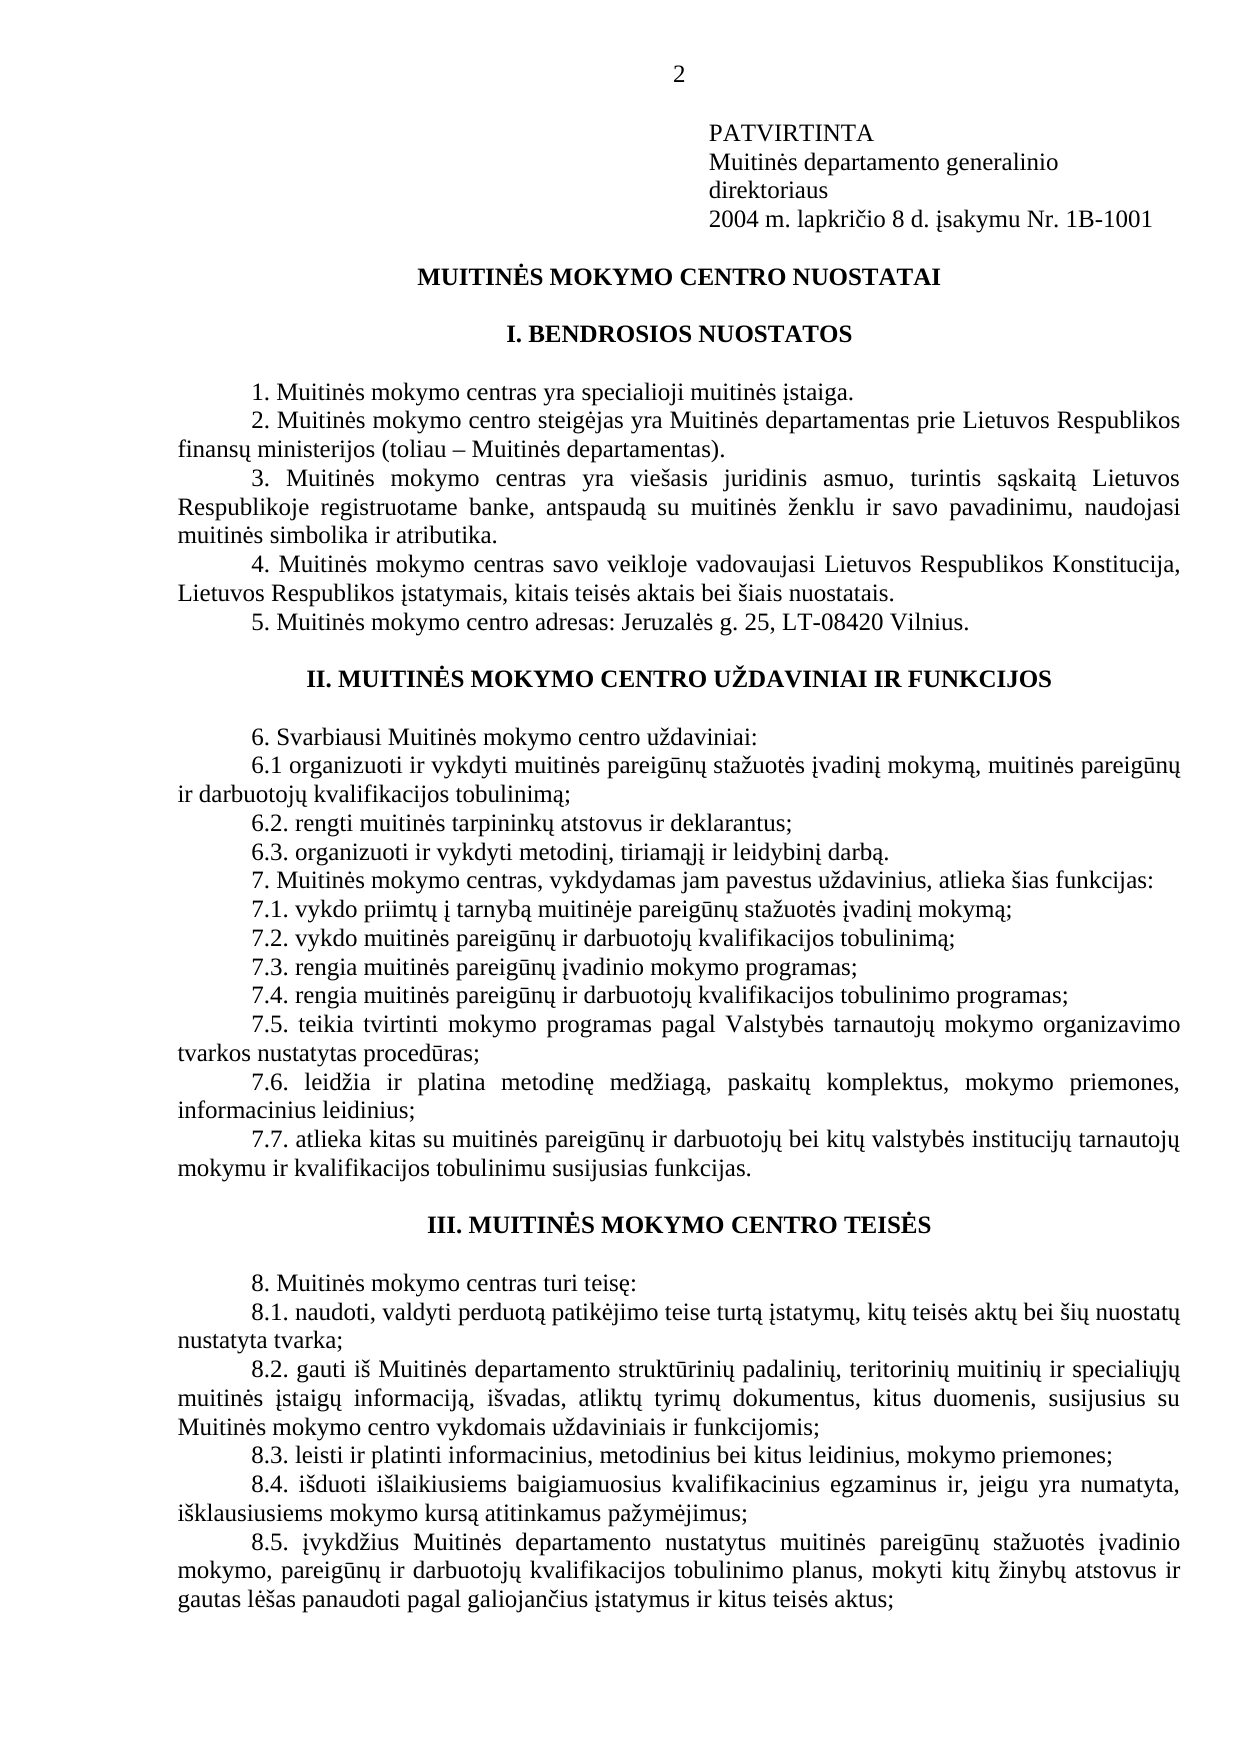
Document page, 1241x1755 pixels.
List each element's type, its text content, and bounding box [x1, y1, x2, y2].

text 7.3. rengia muitinės pareigūnų įvadinio mokymo programas; [177, 952, 1181, 981]
text MUITINĖS MOKYMO CENTRO NUOSTATAI [177, 262, 1181, 291]
text 8.1. naudoti, valdyti perduotą patikėjimo teise turtą įstatymų, kitų teisės aktų bei šių nuostatų nustatyta tvarka; [177, 1297, 1181, 1354]
text 3. Muitinės mokymo centras yra viešasis juridinis asmuo, turintis sąskaitą Lietuvos Respublikoje registruotame banke, antspaudą su muitinės ženklu ir savo pavadinimu, naudojasi muitinės simbolika ir atributika. [177, 463, 1181, 549]
text 6. Svarbiausi Muitinės mokymo centro uždaviniai: [177, 722, 1181, 751]
text 7. Muitinės mokymo centras, vykdydamas jam pavestus uždavinius, atlieka šias funkcijas: [177, 866, 1181, 894]
text 2. Muitinės mokymo centro steigėjas yra Muitinės departamentas prie Lietuvos Respublikos finansų ministerijos (toliau – Muitinės departamentas). [177, 406, 1181, 463]
text 4. Muitinės mokymo centras savo veikloje vadovaujasi Lietuvos Respublikos Konstitucija, Lietuvos Respublikos įstatymais, kitais teisės aktais bei šiais nuostatais. [177, 549, 1181, 607]
text II. MUITINĖS MOKYMO CENTRO UŽDAVINIAI IR FUNKCIJOS [177, 664, 1181, 693]
text PATVIRTINTA [709, 118, 1181, 147]
text 6.1 organizuoti ir vykdyti muitinės pareigūnų stažuotės įvadinį mokymą, muitinės pareigūnų ir darbuotojų kvalifikacijos tobulinimą; [177, 751, 1181, 808]
text 8.2. gauti iš Muitinės departamento struktūrinių padalinių, teritorinių muitinių ir specialiųjų muitinės įstaigų informaciją, išvadas, atliktų tyrimų dokumentus, kitus duomenis, susijusius su Muitinės mokymo centro vykdomais uždaviniais ir funkcijomis; [177, 1354, 1181, 1441]
text 7.1. vykdo priimtų į tarnybą muitinėje pareigūnų stažuotės įvadinį mokymą; [177, 894, 1181, 923]
text 7.7. atlieka kitas su muitinės pareigūnų ir darbuotojų bei kitų valstybės institucijų tarnautojų mokymu ir kvalifikacijos tobulinimu susijusias funkcijas. [177, 1124, 1181, 1182]
text III. MUITINĖS MOKYMO CENTRO TEISĖS [177, 1211, 1181, 1239]
text Muitinės departamento generalinio [177, 147, 1181, 176]
text 7.6. leidžia ir platina metodinę medžiagą, paskaitų komplektus, mokymo priemones, informacinius leidinius; [177, 1067, 1181, 1124]
text 5. Muitinės mokymo centro adresas: Jeruzalės g. 25, LT-08420 Vilnius. [177, 607, 1181, 636]
text I. BENDROSIOS NUOSTATOS [177, 319, 1181, 348]
text 8.3. leisti ir platinti informacinius, metodinius bei kitus leidinius, mokymo priemones; [177, 1441, 1181, 1469]
text 7.5. teikia tvirtinti mokymo programas pagal Valstybės tarnautojų mokymo organizavimo tvarkos nustatytas procedūras; [177, 1009, 1181, 1067]
text 6.2. rengti muitinės tarpininkų atstovus ir deklarantus; [177, 808, 1181, 837]
text 8.4. išduoti išlaikiusiems baigiamuosius kvalifikacinius egzaminus ir, jeigu yra numatyta, išklausiusiems mokymo kursą atitinkamus pažymėjimus; [177, 1469, 1181, 1527]
text 8. Muitinės mokymo centras turi teisę: [177, 1268, 1181, 1297]
text 8.5. įvykdžius Muitinės departamento nustatytus muitinės pareigūnų stažuotės įvadinio mokymo, pareigūnų ir darbuotojų kvalifikacijos tobulinimo planus, mokyti kitų žinybų atstovus ir gautas lėšas panaudoti pagal galiojančius įstatymus ir kitus teisės aktus; [177, 1527, 1181, 1613]
text direktoriaus [177, 176, 1181, 204]
text 2004 m. lapkričio 8 d. įsakymu Nr. 1B-1001 [177, 204, 1181, 233]
text 1. Muitinės mokymo centras yra specialioji muitinės įstaiga. [177, 377, 1181, 406]
text 6.3. organizuoti ir vykdyti metodinį, tiriamąjį ir leidybinį darbą. [177, 837, 1181, 866]
text 7.2. vykdo muitinės pareigūnų ir darbuotojų kvalifikacijos tobulinimą; [177, 923, 1181, 952]
text 7.4. rengia muitinės pareigūnų ir darbuotojų kvalifikacijos tobulinimo programas; [177, 981, 1181, 1009]
